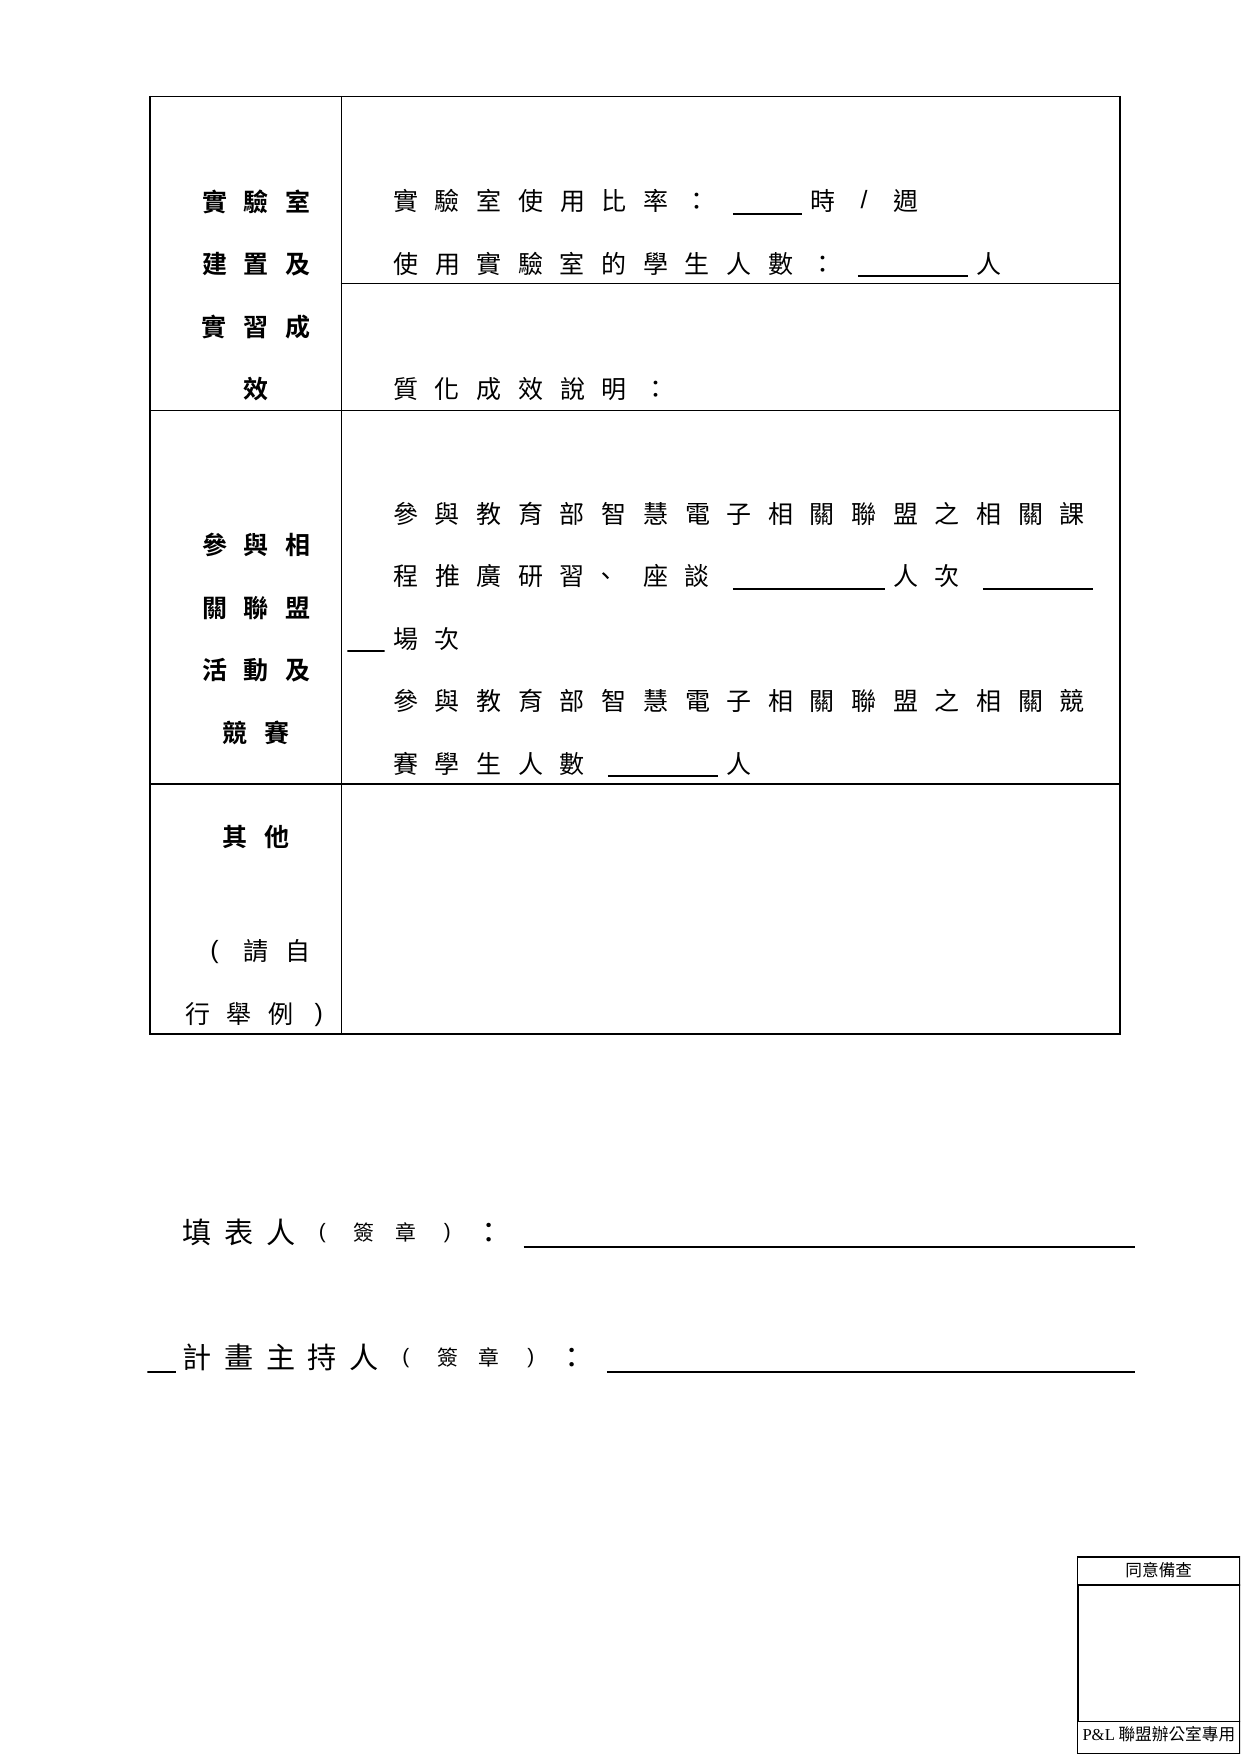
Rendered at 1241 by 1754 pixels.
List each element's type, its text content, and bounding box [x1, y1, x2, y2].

table_cell [342, 785, 1119, 1033]
table_cell 參與相關聯盟活動及競賽 [151, 411, 341, 783]
table_cell 質化成效說明： [342, 284, 1119, 409]
table_cell 實驗室建置及實習成效 [151, 97, 341, 409]
table_cell 其他 (請自行舉例) [151, 785, 341, 1033]
table_cell 實驗室使用比率： 時/週 使用實驗室的學生人數： 人 [342, 97, 1119, 283]
text 填表人(簽章)： 計畫主持人(簽章)： [147, 1158, 1135, 1346]
table_cell 參與教育部智慧電子相關聯盟之相關課程推廣研習、座談 人次 場次 參與教育部智慧電子相關聯盟之相關競賽學生人數 人 [342, 411, 1119, 783]
